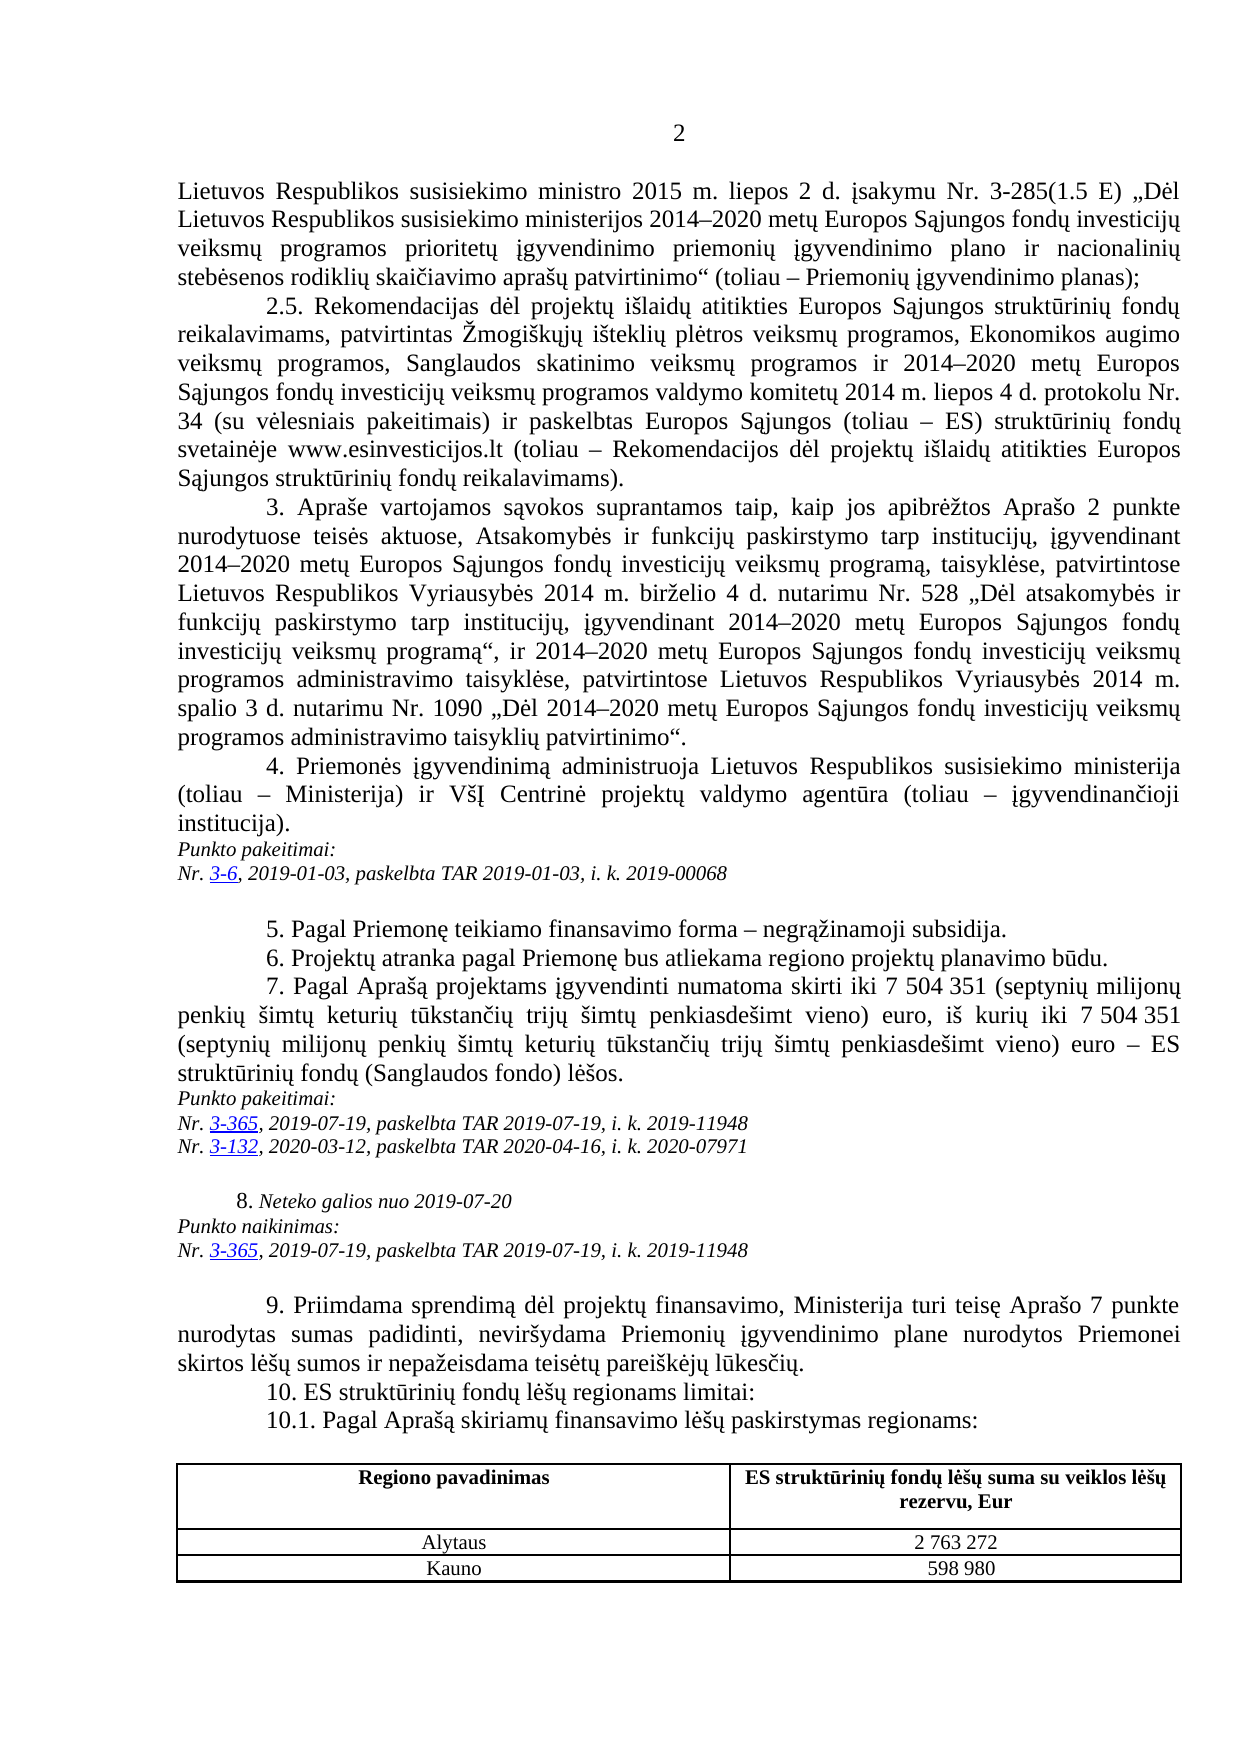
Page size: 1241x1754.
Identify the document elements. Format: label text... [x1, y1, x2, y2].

text Punkto pakeitimai: [177, 837, 1181, 861]
text 2.5. Rekomendacijas dėl projektų išlaidų atitikties Europos Sąjungos struktūrinių fondų reikalavimams, patvirtintas Žmogiškųjų išteklių plėtros veiksmų programos, Ekonomikos augimo veiksmų programos, Sanglaudos skatinimo veiksmų programos ir 2014–2020 metų Europos Sąjungos fondų investicijų veiksmų programos valdymo komitetų 2014 m. liepos 4 d. protokolu Nr. 34 (su vėlesniais pakeitimais) ir paskelbtas Europos Sąjungos (toliau – ES) struktūrinių fondų svetainėje www.esinvesticijos.lt (toliau – Rekomendacijos dėl projektų išlaidų atitikties Europos Sąjungos struktūrinių fondų reikalavimams). [177, 291, 1181, 492]
text Punkto naikinimas: [177, 1214, 1181, 1238]
text 3. Apraše vartojamos sąvokos suprantamos taip, kaip jos apibrėžtos Aprašo 2 punkte nurodytuose teisės aktuose, Atsakomybės ir funkcijų paskirstymo tarp institucijų, įgyvendinant 2014–2020 metų Europos Sąjungos fondų investicijų veiksmų programą, taisyklėse, patvirtintose Lietuvos Respublikos Vyriausybės 2014 m. birželio 4 d. nutarimu Nr. 528 „Dėl atsakomybės ir funkcijų paskirstymo tarp institucijų, įgyvendinant 2014–2020 metų Europos Sąjungos fondų investicijų veiksmų programą“, ir 2014–2020 metų Europos Sąjungos fondų investicijų veiksmų programos administravimo taisyklėse, patvirtintose Lietuvos Respublikos Vyriausybės 2014 m. spalio 3 d. nutarimu Nr. 1090 „Dėl 2014–2020 metų Europos Sąjungos fondų investicijų veiksmų programos administravimo taisyklių patvirtinimo“. [177, 492, 1181, 751]
text Lietuvos Respublikos susisiekimo ministro 2015 m. liepos 2 d. įsakymu Nr. 3-285(1.5 E) „Dėl Lietuvos Respublikos susisiekimo ministerijos 2014–2020 metų Europos Sąjungos fondų investicijų veiksmų programos prioritetų įgyvendinimo priemonių įgyvendinimo plano ir nacionalinių stebėsenos rodiklių skaičiavimo aprašų patvirtinimo“ (toliau – Priemonių įgyvendinimo planas); [177, 176, 1181, 291]
text 4. Priemonės įgyvendinimą administruoja Lietuvos Respublikos susisiekimo ministerija (toliau – Ministerija) ir VšĮ Centrinė projektų valdymo agentūra (toliau – įgyvendinančioji institucija). [177, 751, 1181, 837]
text Nr. 3-132, 2020-03-12, paskelbta TAR 2020-04-16, i. k. 2020-07971 [177, 1134, 1181, 1158]
table_cell 2 763 272 [731, 1530, 1180, 1554]
text 7. Pagal Aprašą projektams įgyvendinti numatoma skirti iki 7 504 351 (septynių milijonų penkių šimtų keturių tūkstančių trijų šimtų penkiasdešimt vieno) euro, iš kurių iki 7 504 351 (septynių milijonų penkių šimtų keturių tūkstančių trijų šimtų penkiasdešimt vieno) euro – ES struktūrinių fondų (Sanglaudos fondo) lėšos. [177, 971, 1181, 1086]
text Nr. 3-6, 2019-01-03, paskelbta TAR 2019-01-03, i. k. 2019-00068 [177, 861, 1181, 885]
text 8. Neteko galios nuo 2019-07-20 [177, 1187, 1181, 1214]
text 9. Priimdama sprendimą dėl projektų finansavimo, Ministerija turi teisę Aprašo 7 punkte nurodytas sumas padidinti, neviršydama Priemonių įgyvendinimo plane nurodytos Priemonei skirtos lėšų sumos ir nepažeisdama teisėtų pareiškėjų lūkesčių. [177, 1291, 1181, 1377]
text Nr. 3-365, 2019-07-19, paskelbta TAR 2019-07-19, i. k. 2019-11948 [177, 1238, 1181, 1262]
text 6. Projektų atranka pagal Priemonę bus atliekama regiono projektų planavimo būdu. [177, 943, 1181, 971]
text 10. ES struktūrinių fondų lėšų regionams limitai: [177, 1377, 1181, 1406]
table_cell Alytaus [178, 1530, 729, 1554]
text 5. Pagal Priemonę teikiamo finansavimo forma – negrąžinamoji subsidija. [177, 914, 1181, 943]
text Punkto pakeitimai: [177, 1086, 1181, 1110]
text 10.1. Pagal Aprašą skiriamų finansavimo lėšų paskirstymas regionams: [177, 1406, 1181, 1434]
table_header ES struktūrinių fondų lėšų suma su veiklos lėšų rezervu, Eur [731, 1465, 1180, 1528]
table_cell Kauno [178, 1556, 729, 1580]
text Nr. 3-365, 2019-07-19, paskelbta TAR 2019-07-19, i. k. 2019-11948 [177, 1110, 1181, 1134]
table_cell 598 980 [731, 1556, 1180, 1580]
table_header Regiono pavadinimas [178, 1465, 729, 1528]
